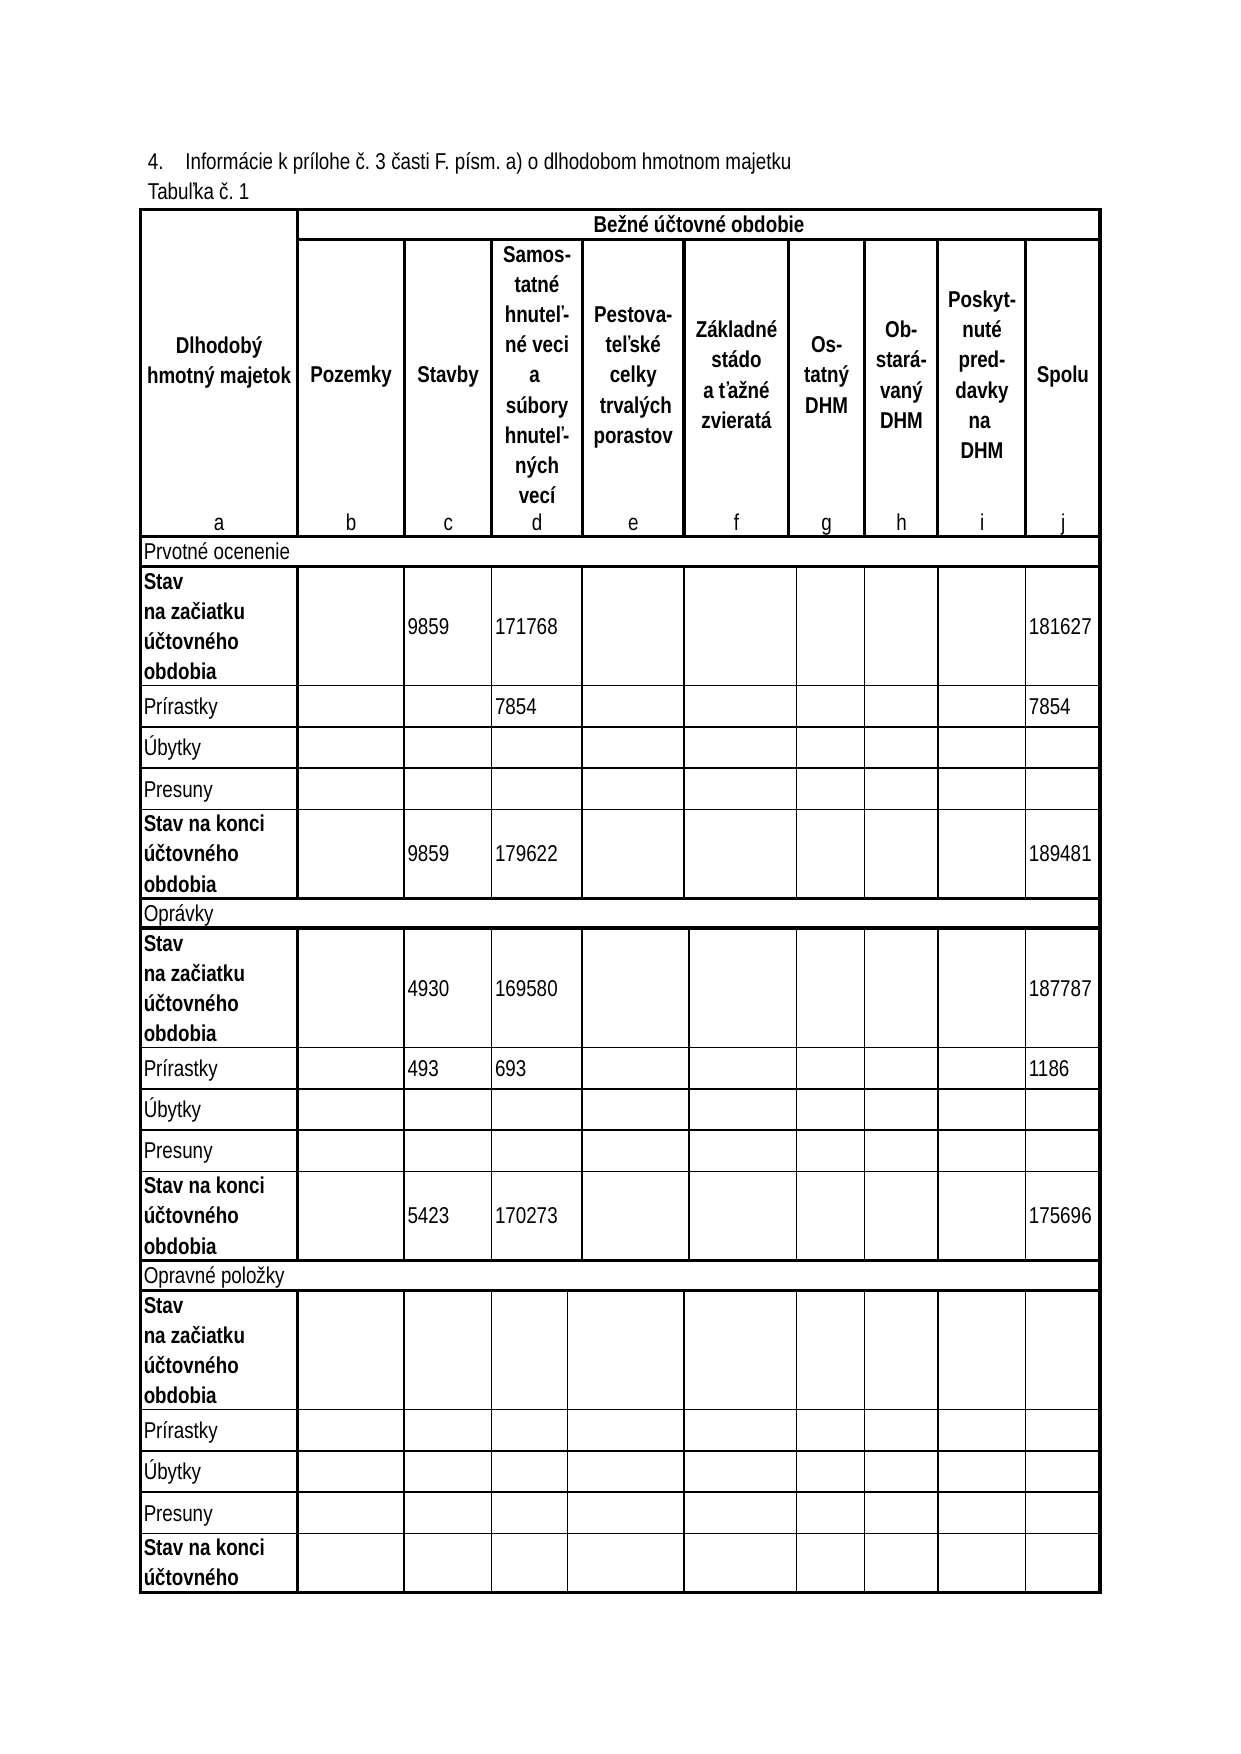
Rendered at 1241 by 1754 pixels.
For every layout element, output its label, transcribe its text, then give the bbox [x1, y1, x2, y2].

table_cell [797, 686, 864, 726]
table_cell 170273 [492, 1172, 581, 1259]
table_cell 169580 [492, 930, 581, 1047]
table_cell [939, 1534, 1025, 1591]
table_cell [405, 1410, 491, 1450]
table_cell [797, 769, 864, 809]
table_cell [939, 728, 1025, 767]
table_cell [865, 686, 937, 726]
table_cell Samos-tatné hnuteľ-né veci a súbory hnuteľ-ných vecí [493, 241, 581, 509]
table_cell [1026, 1534, 1098, 1591]
table_cell [865, 1493, 937, 1533]
table_cell [939, 1048, 1025, 1088]
table_cell Základné stádo a ťažné zvieratá [686, 241, 787, 509]
table_cell 7854 [1026, 686, 1098, 726]
table_cell Prírastky [142, 1048, 296, 1088]
table_cell [405, 1292, 491, 1408]
table_cell [685, 810, 796, 897]
table_cell 4930 [405, 930, 491, 1047]
table_cell [492, 1534, 567, 1591]
table_header Dlhodobý hmotný majetok [142, 211, 296, 509]
table_cell 9859 [405, 568, 491, 684]
table_cell 9859 [405, 810, 491, 897]
table_cell [797, 1172, 864, 1259]
table_cell [583, 930, 688, 1047]
table_cell f [686, 509, 787, 535]
table_cell [690, 1131, 796, 1171]
table_cell [865, 1048, 937, 1088]
table_cell [583, 1048, 688, 1088]
table_cell [405, 1493, 491, 1533]
table_cell [405, 1452, 491, 1491]
table_cell [583, 810, 683, 897]
table_cell Spolu [1027, 241, 1098, 509]
table_cell [299, 1292, 403, 1408]
table_cell [939, 1452, 1025, 1491]
table_cell [865, 930, 937, 1047]
table_cell Stav na konci účtovného [142, 1534, 296, 1591]
table_cell Úbytky [142, 728, 296, 767]
table_cell [797, 1534, 864, 1591]
table_cell 5423 [405, 1172, 491, 1259]
table_cell [685, 1452, 796, 1491]
table_cell [865, 1090, 937, 1129]
table_cell [939, 1172, 1025, 1259]
table_cell [865, 1172, 937, 1259]
table_cell 187787 [1026, 930, 1098, 1047]
table_cell j [1027, 509, 1098, 535]
table_cell [299, 769, 403, 809]
table_cell 7854 [492, 686, 581, 726]
table_cell [299, 1410, 403, 1450]
table_cell [690, 1090, 796, 1129]
table_cell [492, 1493, 567, 1533]
table_cell [865, 1131, 937, 1171]
table_cell [939, 769, 1025, 809]
table_cell [690, 1172, 796, 1259]
table_cell [939, 1131, 1025, 1171]
table_cell c [406, 509, 490, 535]
table_cell [492, 1410, 567, 1450]
table_cell Presuny [142, 769, 296, 809]
table_cell [405, 686, 491, 726]
table_cell [299, 1048, 403, 1088]
table_cell 693 [492, 1048, 581, 1088]
table_cell Úbytky [142, 1452, 296, 1491]
table_cell [685, 1410, 796, 1450]
table_cell 1186 [1026, 1048, 1098, 1088]
table_cell [865, 769, 937, 809]
table_cell [583, 1172, 688, 1259]
table_cell 493 [405, 1048, 491, 1088]
table_cell [690, 930, 796, 1047]
table_cell e [584, 509, 682, 535]
table_header Bežné účtovné obdobie [299, 211, 1098, 237]
table_cell Oprávky [142, 900, 1098, 926]
table_cell d [493, 509, 581, 535]
table_cell h [866, 509, 936, 535]
table_cell [939, 810, 1025, 897]
table_cell [685, 1292, 796, 1408]
table_cell [1026, 1131, 1098, 1171]
table_cell Presuny [142, 1493, 296, 1533]
table_cell [492, 1452, 567, 1491]
table_cell [492, 1131, 581, 1171]
title Informácie k prílohe č. 3 časti F. písm. a) o dlhodobom hmotnom majetku [148, 148, 1093, 174]
table_cell [1026, 1410, 1098, 1450]
table_cell [685, 568, 796, 684]
table_cell [797, 1090, 864, 1129]
table_cell [1026, 728, 1098, 767]
table_cell [492, 728, 581, 767]
table_cell [492, 1292, 567, 1408]
table_cell [1026, 1493, 1098, 1533]
table_cell [299, 1172, 403, 1259]
table_cell [797, 1131, 864, 1171]
table_cell [690, 1048, 796, 1088]
table_cell Prírastky [142, 686, 296, 726]
table_cell [568, 1452, 683, 1491]
table_cell [583, 1131, 688, 1171]
table_cell Pestova-teľské celky trvalých porastov [584, 241, 682, 509]
table_cell [583, 568, 683, 684]
table_cell Stav na konci účtovného obdobia [142, 1172, 296, 1259]
table_cell Presuny [142, 1131, 296, 1171]
table_cell i [939, 509, 1024, 535]
table_cell Stav na začiatku účtovného obdobia [142, 568, 296, 684]
table_cell [685, 1534, 796, 1591]
table_cell [685, 728, 796, 767]
table_cell [405, 1534, 491, 1591]
table_cell [685, 1493, 796, 1533]
table_cell [1026, 1292, 1098, 1408]
table_cell Opravné položky [142, 1262, 1098, 1288]
table_cell [583, 728, 683, 767]
table_cell g [790, 509, 863, 535]
table_cell [797, 1292, 864, 1408]
table_cell [1026, 1090, 1098, 1129]
table_cell [939, 686, 1025, 726]
table_cell [299, 810, 403, 897]
table_cell [939, 1410, 1025, 1450]
table_cell [299, 1131, 403, 1171]
table_cell [797, 1410, 864, 1450]
table_cell [865, 728, 937, 767]
table_cell 189481 [1026, 810, 1098, 897]
table_cell [939, 1292, 1025, 1408]
table_cell [939, 930, 1025, 1047]
table_cell [583, 686, 683, 726]
table_cell [797, 568, 864, 684]
table_cell [299, 1534, 403, 1591]
table_cell [568, 1292, 683, 1408]
table_cell Stavby [406, 241, 490, 509]
table_cell [299, 568, 403, 684]
table_cell Úbytky [142, 1090, 296, 1129]
table_cell [939, 1493, 1025, 1533]
table_cell [865, 1452, 937, 1491]
table_cell [865, 568, 937, 684]
table_cell [568, 1534, 683, 1591]
table_cell [797, 810, 864, 897]
table_cell Pozemky [299, 241, 403, 509]
table_cell [865, 810, 937, 897]
table_cell [405, 769, 491, 809]
table_cell Stav na začiatku účtovného obdobia [142, 930, 296, 1047]
table_cell [685, 686, 796, 726]
table_cell [797, 930, 864, 1047]
table_cell [939, 1090, 1025, 1129]
table_cell [405, 1131, 491, 1171]
table_cell [568, 1410, 683, 1450]
table_cell [797, 1493, 864, 1533]
table_cell [405, 728, 491, 767]
table_cell [939, 568, 1025, 684]
table_cell Poskyt-nuté pred-davky na DHM [939, 241, 1024, 509]
table_cell [1026, 1452, 1098, 1491]
table_cell b [299, 509, 403, 535]
table_cell [865, 1292, 937, 1408]
table_cell [492, 1090, 581, 1129]
table_cell [492, 769, 581, 809]
table_cell [797, 1452, 864, 1491]
table_cell [299, 930, 403, 1047]
table_cell Prírastky [142, 1410, 296, 1450]
table_cell Ob-stará-vaný DHM [866, 241, 936, 509]
table_cell 181627 [1026, 568, 1098, 684]
table_cell a [142, 509, 296, 535]
table_cell [568, 1493, 683, 1533]
table_cell [405, 1090, 491, 1129]
table_cell [685, 769, 796, 809]
table_cell [865, 1534, 937, 1591]
table_cell [299, 686, 403, 726]
table_cell Os-tatný DHM [790, 241, 863, 509]
table_cell [865, 1410, 937, 1450]
table_cell 175696 [1026, 1172, 1098, 1259]
table_cell [299, 1452, 403, 1491]
table_cell Stav na začiatku účtovného obdobia [142, 1292, 296, 1408]
table_cell [583, 769, 683, 809]
table_cell 179622 [492, 810, 581, 897]
table_cell [583, 1090, 688, 1129]
table_cell Stav na konci účtovného obdobia [142, 810, 296, 897]
table_cell [299, 1493, 403, 1533]
table_cell Prvotné ocenenie [142, 538, 1098, 564]
text Tabuľka č. 1 [148, 178, 1093, 204]
table_cell [299, 728, 403, 767]
table_cell [797, 728, 864, 767]
table_cell [797, 1048, 864, 1088]
table_cell [299, 1090, 403, 1129]
table_cell [1026, 769, 1098, 809]
table_cell 171768 [492, 568, 581, 684]
